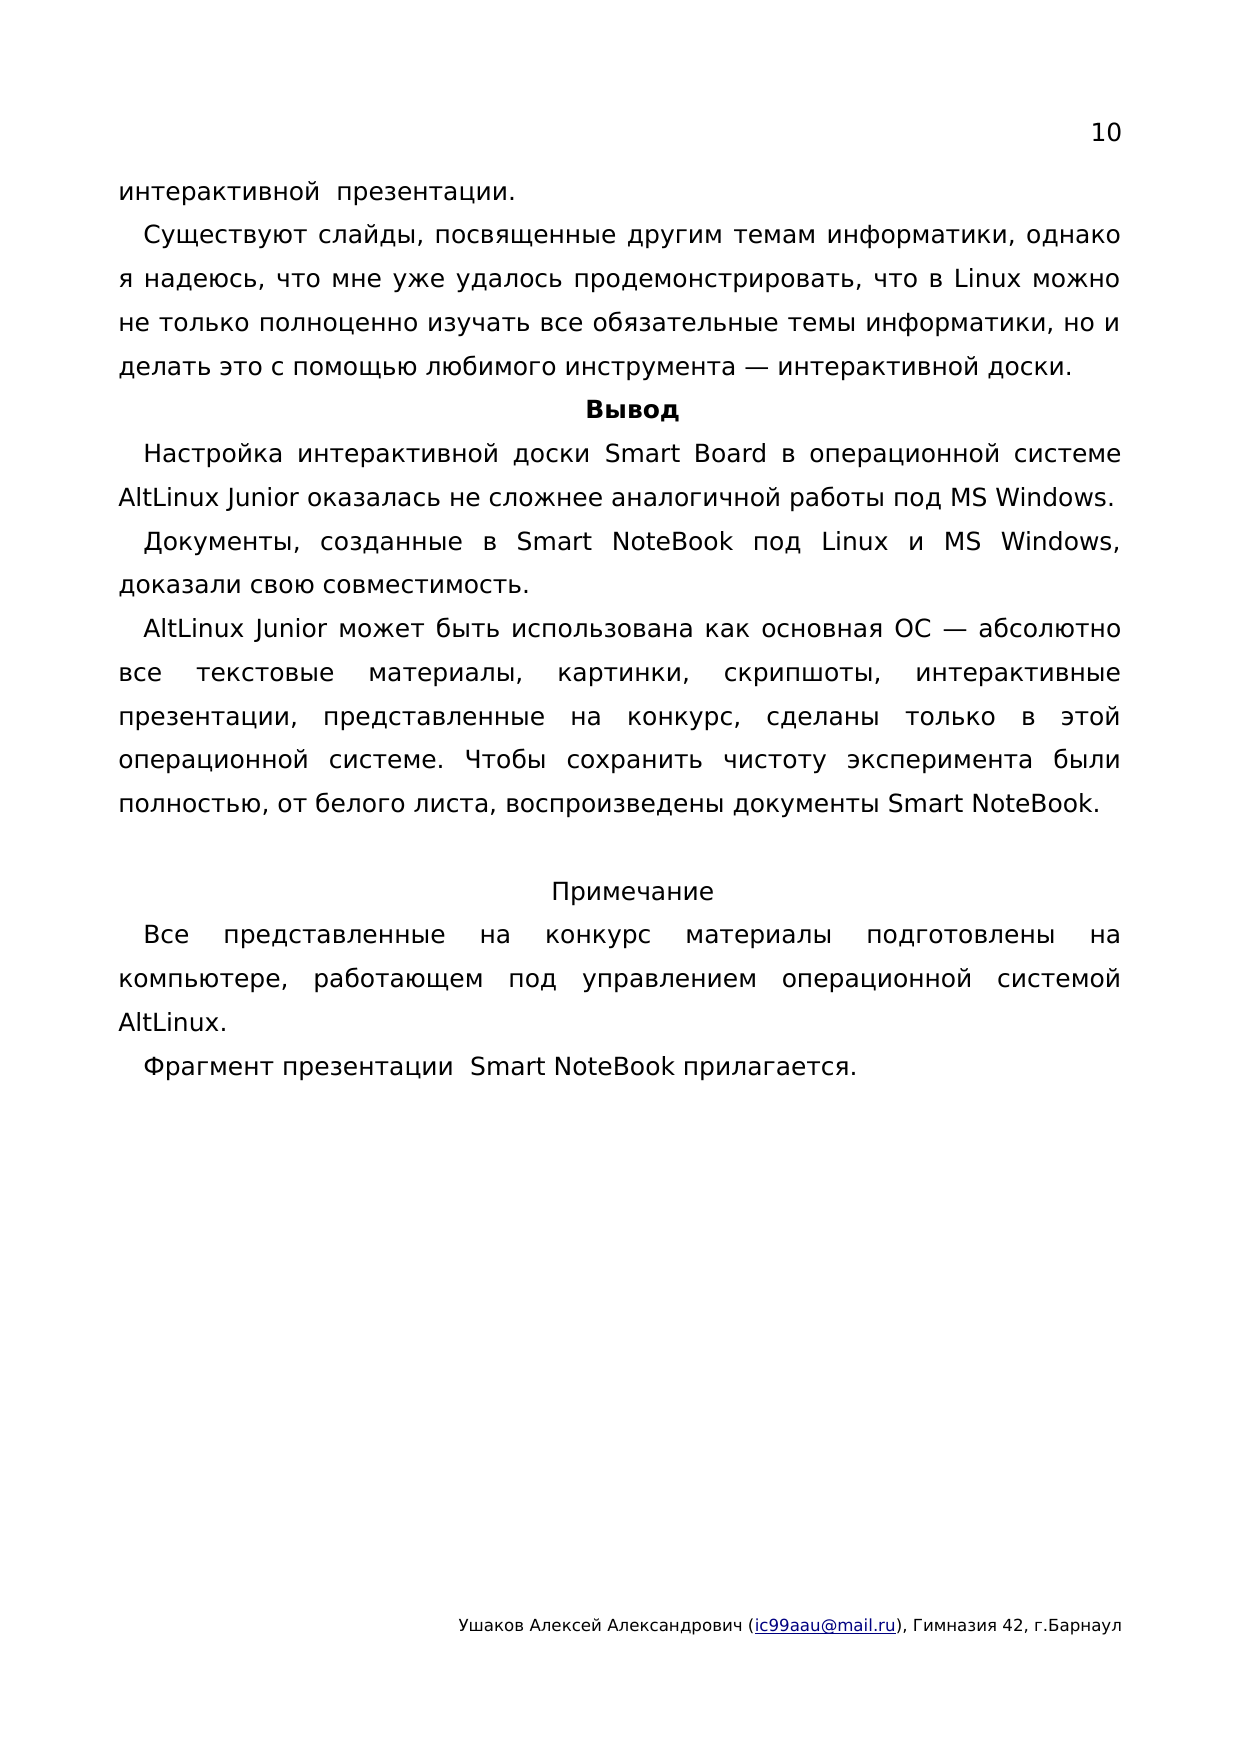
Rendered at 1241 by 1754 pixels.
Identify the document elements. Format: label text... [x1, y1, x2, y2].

text Существуют слайды, посвященные другим темам информатики, однако я надеюсь, что мне уже удалось продемонстрировать, что в Linux можно не только полноценно изучать все обязательные темы информатики, но и делать это с помощью любимого инструмента — интерактивной доски. [118, 221, 1122, 381]
text AltLinux Junior может быть использована как основная ОС — абсолютно все текстовые материалы, картинки, скрипшоты, интерактивные презентации, представленные на конкурс, сделаны только в этой операционной системе. Чтобы сохранить чистоту эксперимента были полностью, от белого листа, воспроизведены документы Smart NoteBook. [118, 614, 1122, 818]
text Настройка интерактивной доски Smart Board в операционной системе AltLinux Junior оказалась не сложнее аналогичной работы под MS Windows. [118, 439, 1122, 512]
text Документы, созданные в Smart NoteBook под Linux и MS Windows, доказали свою совместимость. [118, 527, 1122, 600]
text интерактивной презентации. [118, 177, 1122, 206]
text Вывод [118, 396, 1122, 425]
text Все представленные на конкурс материалы подготовлены на компьютере, работающем под управлением операционной системой AltLinux. [118, 921, 1122, 1037]
text Примечание [118, 877, 1122, 906]
text Фрагмент презентации Smart NoteBook прилагается. [118, 1052, 1122, 1081]
